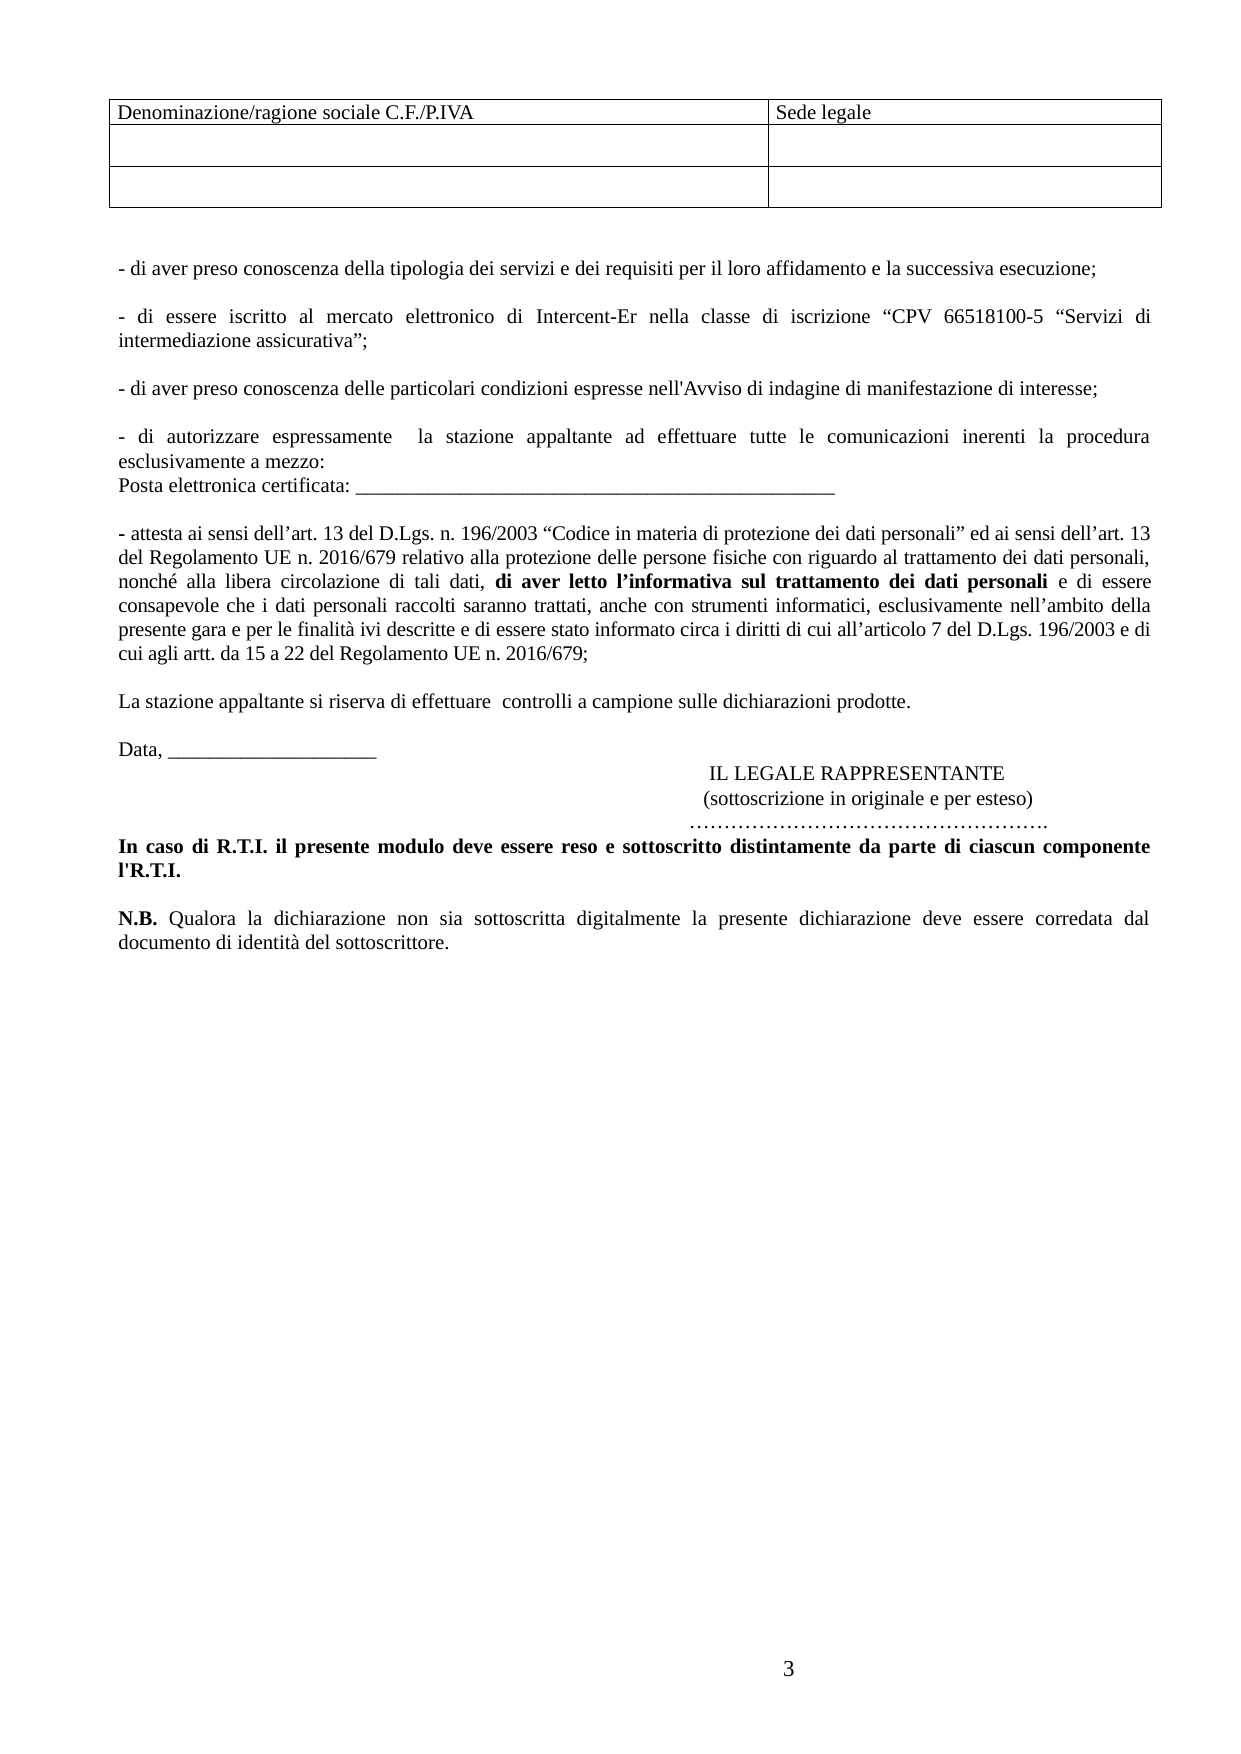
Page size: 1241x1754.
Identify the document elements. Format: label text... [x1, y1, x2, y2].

table_header Sede legale [769, 100, 1161, 124]
text - di aver preso conoscenza delle particolari condizioni espresse nell'Avviso di indagine di manifestazione di interesse; [118, 376, 1152, 400]
table_header Denominazione/ragione sociale C.F./P.IVA [110, 100, 768, 124]
text N.B. Qualora la dichiarazione non sia sottoscritta digitalmente la presente dichiarazione deve essere corredata dal documento di identità del sottoscrittore. [118, 906, 1152, 954]
text - di essere iscritto al mercato elettronico di Intercent-Er nella classe di iscrizione “CPV 66518100-5 “Servizi di intermediazione assicurativa”; [118, 304, 1152, 352]
text Data, ____________________ [118, 737, 1152, 761]
table_cell [110, 125, 768, 166]
table_cell [110, 167, 768, 207]
table_cell [769, 167, 1161, 207]
text La stazione appaltante si riserva di effettuare controlli a campione sulle dichiarazioni prodotte. [118, 689, 1152, 713]
text Posta elettronica certificata: ______________________________________________ [118, 473, 1152, 497]
text - di autorizzare espressamente la stazione appaltante ad effettuare tutte le comunicazioni inerenti la procedura esclusivamente a mezzo: [118, 424, 1152, 473]
text - attesta ai sensi dell’art. 13 del D.Lgs. n. 196/2003 “Codice in materia di protezione dei dati personali” ed ai sensi dell’art. 13 del Regolamento UE n. 2016/679 relativo alla protezione delle persone fisiche con riguardo al trattamento dei dati personali, nonché alla libera circolazione di tali dati, di aver letto l’informativa sul trattamento dei dati personali e di essere consapevole che i dati personali raccolti saranno trattati, anche con strumenti informatici, esclusivamente nell’ambito della presente gara e per le finalità ivi descritte e di essere stato informato circa i diritti di cui all’articolo 7 del D.Lgs. 196/2003 e di cui agli artt. da 15 a 22 del Regolamento UE n. 2016/679; [118, 521, 1152, 665]
text ……………………………………………. [118, 809, 1152, 833]
text - di aver preso conoscenza della tipologia dei servizi e dei requisiti per il loro affidamento e la successiva esecuzione; [118, 256, 1152, 280]
text In caso di R.T.I. il presente modulo deve essere reso e sottoscritto distintamente da parte di ciascun componente l'R.T.I. [118, 833, 1152, 882]
text IL LEGALE RAPPRESENTANTE [118, 761, 1152, 785]
table_cell [769, 125, 1161, 166]
text (sottoscrizione in originale e per esteso) [118, 785, 1152, 809]
